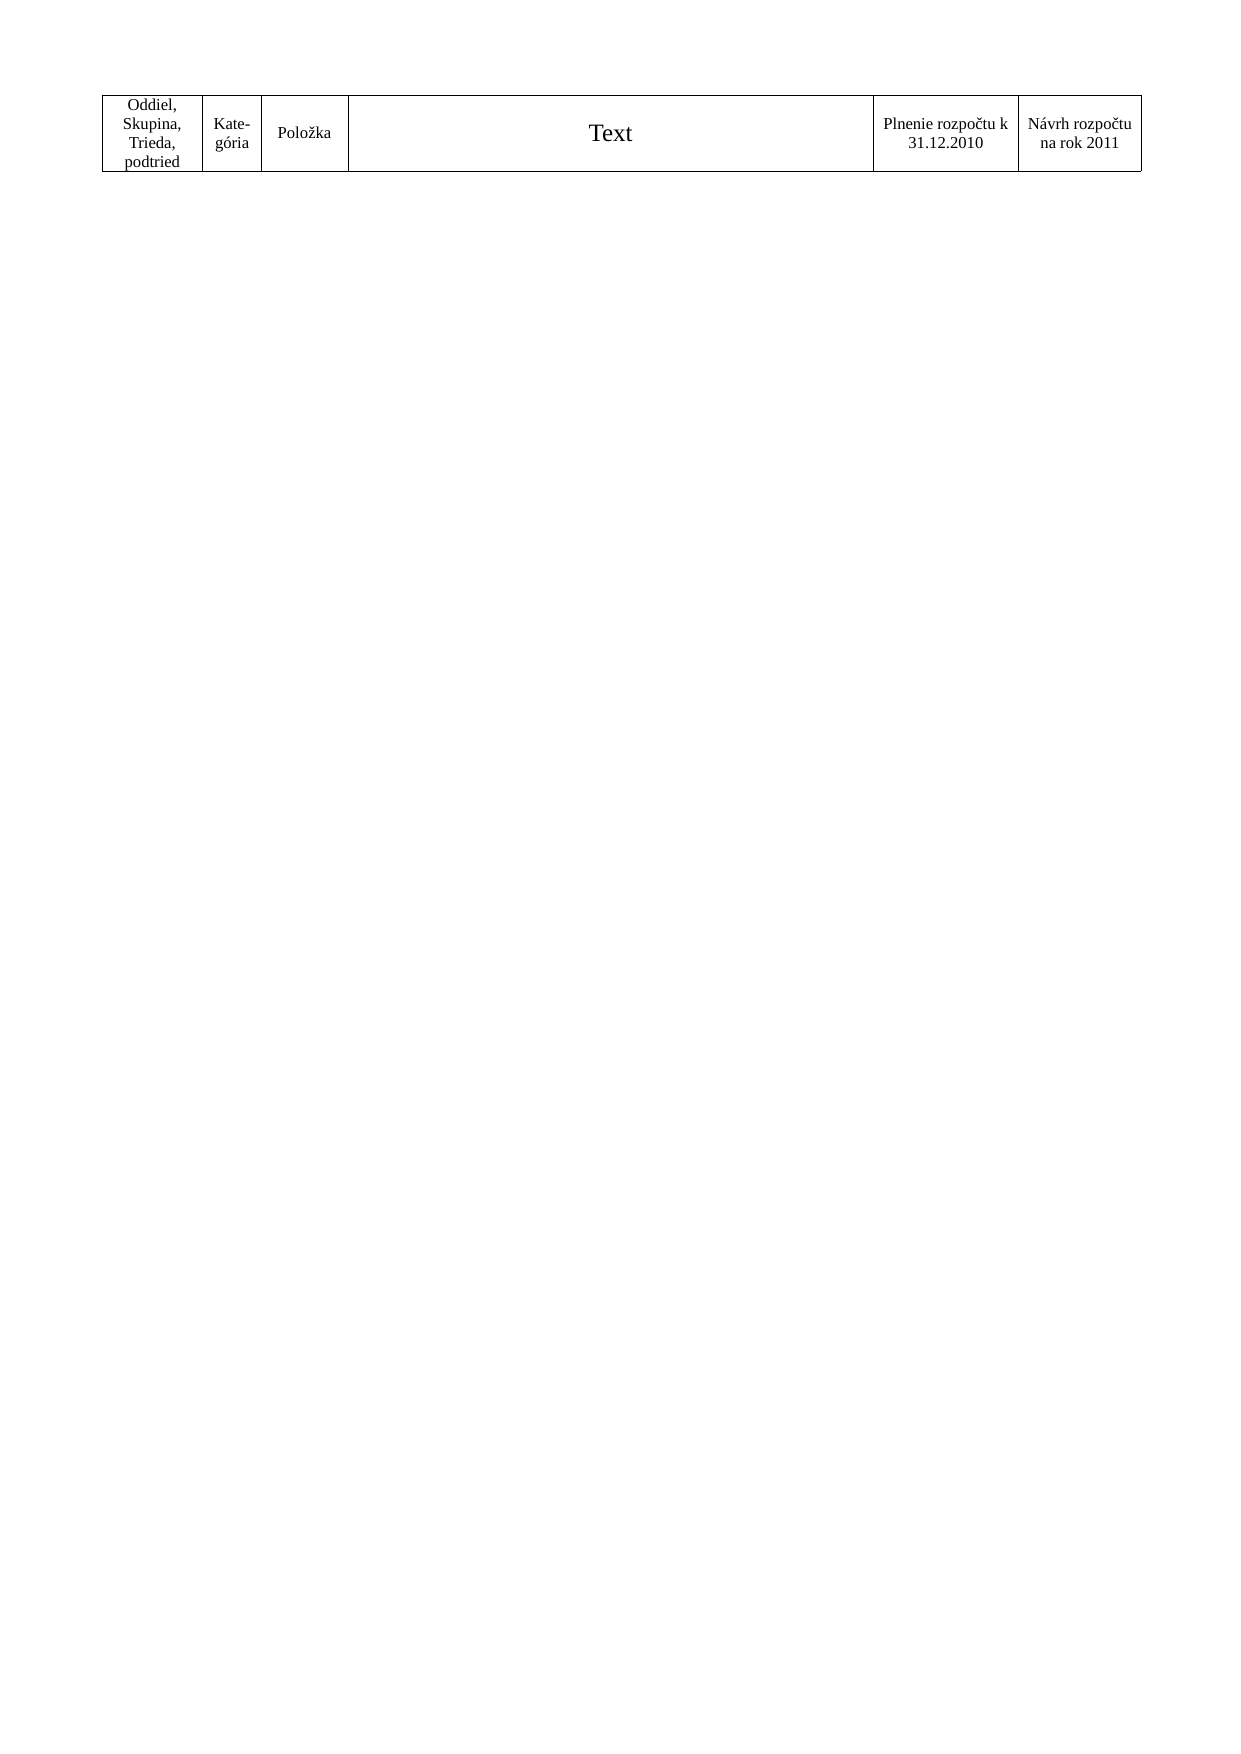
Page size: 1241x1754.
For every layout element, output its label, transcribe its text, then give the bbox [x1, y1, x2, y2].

table_header Oddiel, Skupina, Trieda, podtried [103, 96, 202, 171]
table_header Plnenie rozpočtu k 31.12.2010 [874, 96, 1018, 171]
table_header Kate- gória [203, 96, 261, 171]
table_header Text [349, 96, 873, 171]
table_header Položka [262, 96, 348, 171]
table_header Návrh rozpočtu na rok 2011 [1019, 96, 1141, 171]
